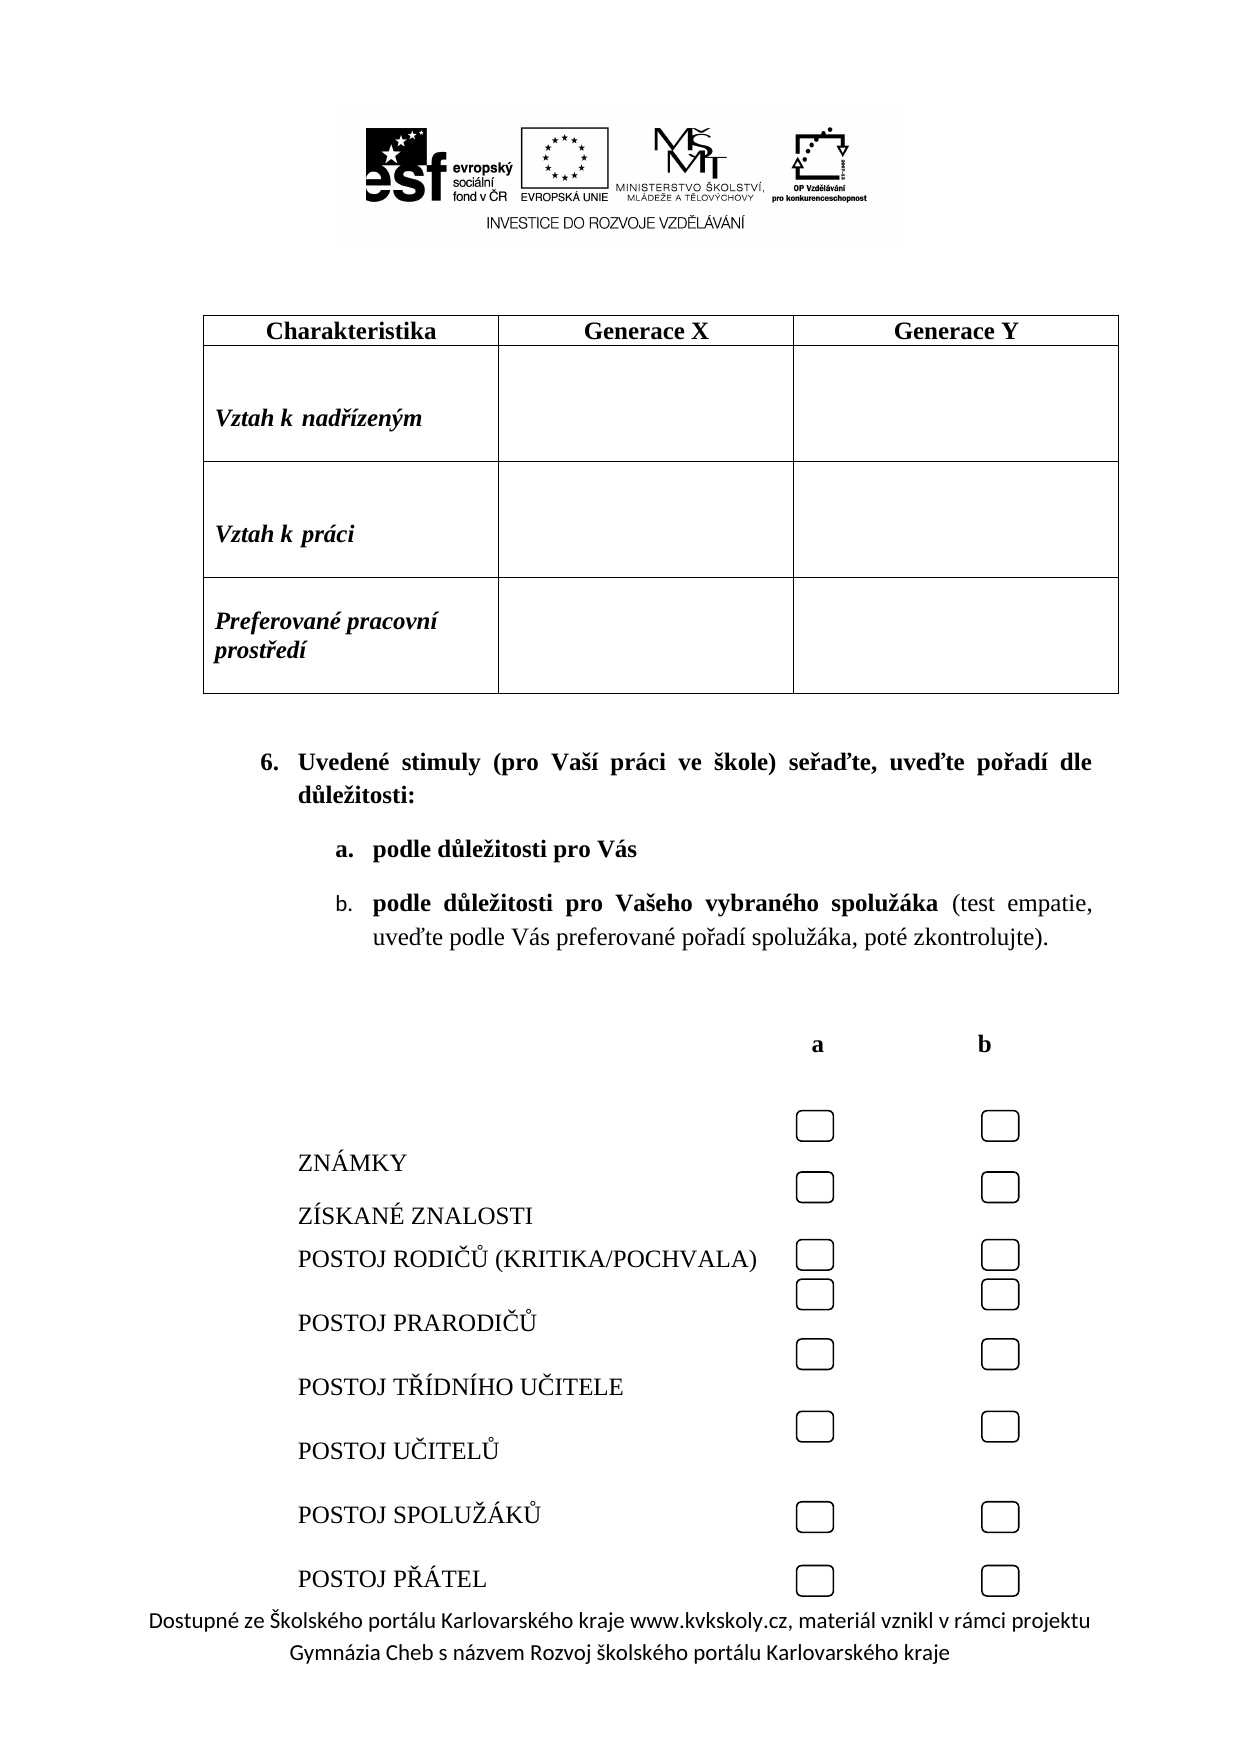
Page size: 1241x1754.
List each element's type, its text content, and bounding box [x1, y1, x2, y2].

text POSTOJ TŘÍDNÍHO UČITELE [298, 1372, 1093, 1401]
list podle důležitosti pro Vašeho vybraného spolužáka (test empatie, uveďte podle Vás preferované pořadí spolužáka, poté zkontrolujte). [335, 888, 1093, 950]
text POSTOJ RODIČŮ (KRITIKA/POCHVALA) [298, 1244, 1093, 1273]
text [829, 1500, 986, 1528]
text [1015, 1564, 1093, 1592]
table_cell Vztah k nadřízeným [204, 346, 498, 461]
table_cell [499, 462, 793, 577]
table_cell [794, 578, 1118, 693]
table_cell [499, 578, 793, 693]
text [830, 1564, 985, 1592]
text [1014, 1500, 1093, 1528]
text POSTOJ SPOLUŽÁKŮ [298, 1500, 801, 1528]
table_header Generace Y [794, 316, 1118, 344]
text a b [811, 1029, 1093, 1058]
text ZÍSKANÉ ZNALOSTI [298, 1201, 1093, 1229]
table_cell [499, 346, 793, 461]
table_cell Preferované pracovní prostředí [204, 578, 498, 693]
text POSTOJ UČITELŮ [298, 1436, 1093, 1464]
table_header Charakteristika [204, 316, 498, 344]
list podle důležitosti pro Vás [335, 834, 1093, 863]
text ZNÁMKY [298, 1136, 1093, 1179]
text POSTOJ PŘÁTEL [298, 1564, 800, 1592]
table_header Generace X [499, 316, 793, 344]
table_cell Vztah k práci [204, 462, 498, 577]
list Uvedené stimuly (pro Vaší práci ve škole) seřaďte, uveďte pořadí dle důležitosti: [260, 747, 1093, 809]
picture [339, 105, 901, 247]
table_cell [794, 346, 1118, 461]
table_cell [794, 462, 1118, 577]
text POSTOJ PRARODIČŮ [298, 1308, 1093, 1337]
